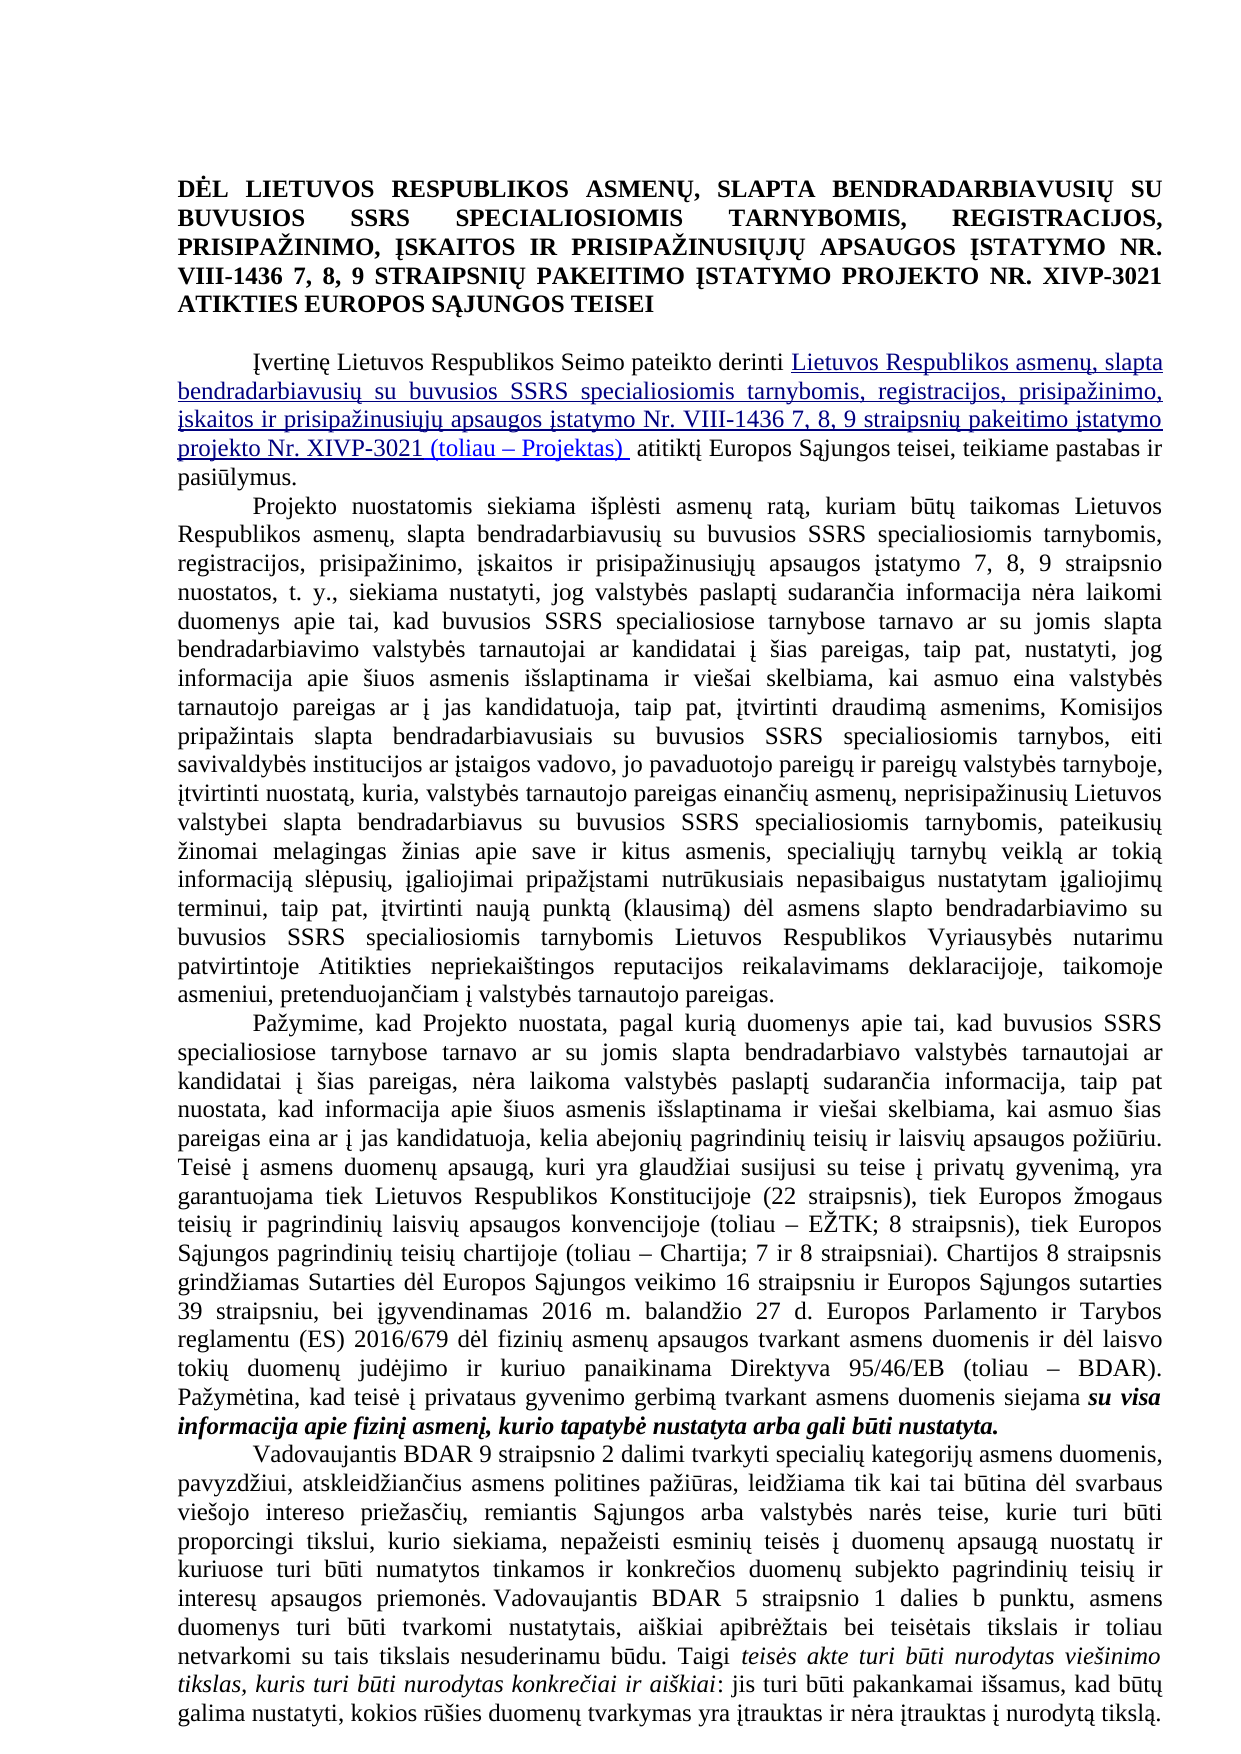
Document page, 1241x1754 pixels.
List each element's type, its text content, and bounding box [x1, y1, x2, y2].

text Įvertinę Lietuvos Respublikos Seimo pateikto derinti Lietuvos Respublikos asmenų, slapta bendradarbiavusių su buvusios SSRS specialiosiomis tarnybomis, registracijos, prisipažinimo, [177, 347, 1163, 401]
text įskaitos ir prisipažinusiųjų apsaugos įstatymo Nr. VIII-1436 7, 8, 9 straipsnių pakeitimo įstatymo [177, 402, 1163, 429]
text Pažymime, kad Projekto nuostata, pagal kurią duomenys apie tai, kad buvusios SSRS specialiosiose tarnybose tarnavo ar su jomis slapta bendradarbiavo valstybės tarnautojai ar kandidatai į šias pareigas, nėra laikoma valstybės paslaptį sudarančia informacija, taip pat nuostata, kad informacija apie šiuos asmenis išslaptinama ir viešai skelbiama, kai asmuo šias pareigas eina ar į jas kandidatuoja, kelia abejonių pagrindinių teisių ir laisvių apsaugos požiūriu. Teisė į asmens duomenų apsaugą, kuri yra glaudžiai susijusi su teise į privatų gyvenimą, yra garantuojama tiek Lietuvos Respublikos Konstitucijoje (22 straipsnis), tiek Europos žmogaus teisių ir pagrindinių laisvių apsaugos konvencijoje (toliau – EŽTK; 8 straipsnis), tiek Europos Sąjungos pagrindinių teisių chartijoje (toliau – Chartija; 7 ir 8 straipsniai). Chartijos 8 straipsnis grindžiamas Sutarties dėl Europos Sąjungos veikimo 16 straipsniu ir Europos Sąjungos sutarties 39 straipsniu, bei įgyvendinamas 2016 m. balandžio 27 d. Europos Parlamento ir Tarybos reglamentu (ES) 2016/679 dėl fizinių asmenų apsaugos tvarkant asmens duomenis ir dėl laisvo tokių duomenų judėjimo ir kuriuo panaikinama Direktyva 95/46/EB (toliau – BDAR). Pažymėtina, kad teisė į privataus gyvenimo gerbimą tvarkant asmens duomenis siejama su visa informacija apie fizinį asmenį, kurio tapatybė nustatyta arba gali būti nustatyta. [177, 1008, 1163, 1439]
text Vadovaujantis BDAR 9 straipsnio 2 dalimi tvarkyti specialių kategorijų asmens duomenis, pavyzdžiui, atskleidžiančius asmens politines pažiūras, leidžiama tik kai tai būtina dėl svarbaus viešojo intereso priežasčių, remiantis Sąjungos arba valstybės narės teise, kurie turi būti proporcingi tikslui, kurio siekiama, nepažeisti esminių teisės į duomenų apsaugą nuostatų ir kuriuose turi būti numatytos tinkamos ir konkrečios duomenų subjekto pagrindinių teisių ir interesų apsaugos priemonės. Vadovaujantis BDAR 5 straipsnio 1 dalies b punktu, asmens duomenys turi būti tvarkomi nustatytais, aiškiai apibrėžtais bei teisėtais tikslais ir toliau netvarkomi su tais tikslais nesuderinamu būdu. Taigi teisės akte turi būti nurodytas viešinimo tikslas, kuris turi būti nurodytas konkrečiai ir aiškiai: jis turi būti pakankamai išsamus, kad būtų galima nustatyti, kokios rūšies duomenų tvarkymas yra įtrauktas ir nėra įtrauktas į nurodytą tikslą. [177, 1439, 1163, 1727]
text Projekto nuostatomis siekiama išplėsti asmenų ratą, kuriam būtų taikomas Lietuvos Respublikos asmenų, slapta bendradarbiavusių su buvusios SSRS specialiosiomis tarnybomis, registracijos, prisipažinimo, įskaitos ir prisipažinusiųjų apsaugos įstatymo 7, 8, 9 straipsnio nuostatos, t. y., siekiama nustatyti, jog valstybės paslaptį sudarančia informacija nėra laikomi duomenys apie tai, kad buvusios SSRS specialiosiose tarnybose tarnavo ar su jomis slapta bendradarbiavimo valstybės tarnautojai ar kandidatai į šias pareigas, taip pat, nustatyti, jog informacija apie šiuos asmenis išslaptinama ir viešai skelbiama, kai asmuo eina valstybės tarnautojo pareigas ar į jas kandidatuoja, taip pat, įtvirtinti draudimą asmenims, Komisijos pripažintais slapta bendradarbiavusiais su buvusios SSRS specialiosiomis tarnybos, eiti savivaldybės institucijos ar įstaigos vadovo, jo pavaduotojo pareigų ir pareigų valstybės tarnyboje, įtvirtinti nuostatą, kuria, valstybės tarnautojo pareigas einančių asmenų, neprisipažinusių Lietuvos valstybei slapta bendradarbiavus su buvusios SSRS specialiosiomis tarnybomis, pateikusių žinomai melagingas žinias apie save ir kitus asmenis, specialiųjų tarnybų veiklą ar tokią informaciją slėpusių, įgaliojimai pripažįstami nutrūkusiais nepasibaigus nustatytam įgaliojimų terminui, taip pat, įtvirtinti naują punktą (klausimą) dėl asmens slapto bendradarbiavimo su buvusios SSRS specialiosiomis tarnybomis Lietuvos Respublikos Vyriausybės nutarimu patvirtintoje Atitikties nepriekaištingos reputacijos reikalavimams deklaracijoje, taikomoje asmeniui, pretenduojančiam į valstybės tarnautojo pareigas. [177, 491, 1163, 1008]
text dėl LIETUVOS RESPUBLIKOS ASMENŲ, SLAPTA BENDRADARBIAVUSIŲ SU BUVUSIOS SSRS SPECIALIOSIOMIS TARNYBOMIS, REGISTRACIJOS, PRISIPAŽINIMO, ĮSKAITOS IR PRISIPAŽINUSIŲJŲ APSAUGOS ĮSTATYMO NR. VIII-1436 7, 8, 9 STRAIPSNIŲ PAKEITIMO ĮSTATYMo projekto nr. xivp-3021 ATIKTIES EUROPOS SĄJUNGOS TEISEI [177, 174, 1163, 318]
text projekto Nr. XIVP-3021 (toliau – Projektas) atitiktį Europos Sąjungos teisei, teikiame pastabas ir pasiūlymus. [177, 430, 1163, 491]
